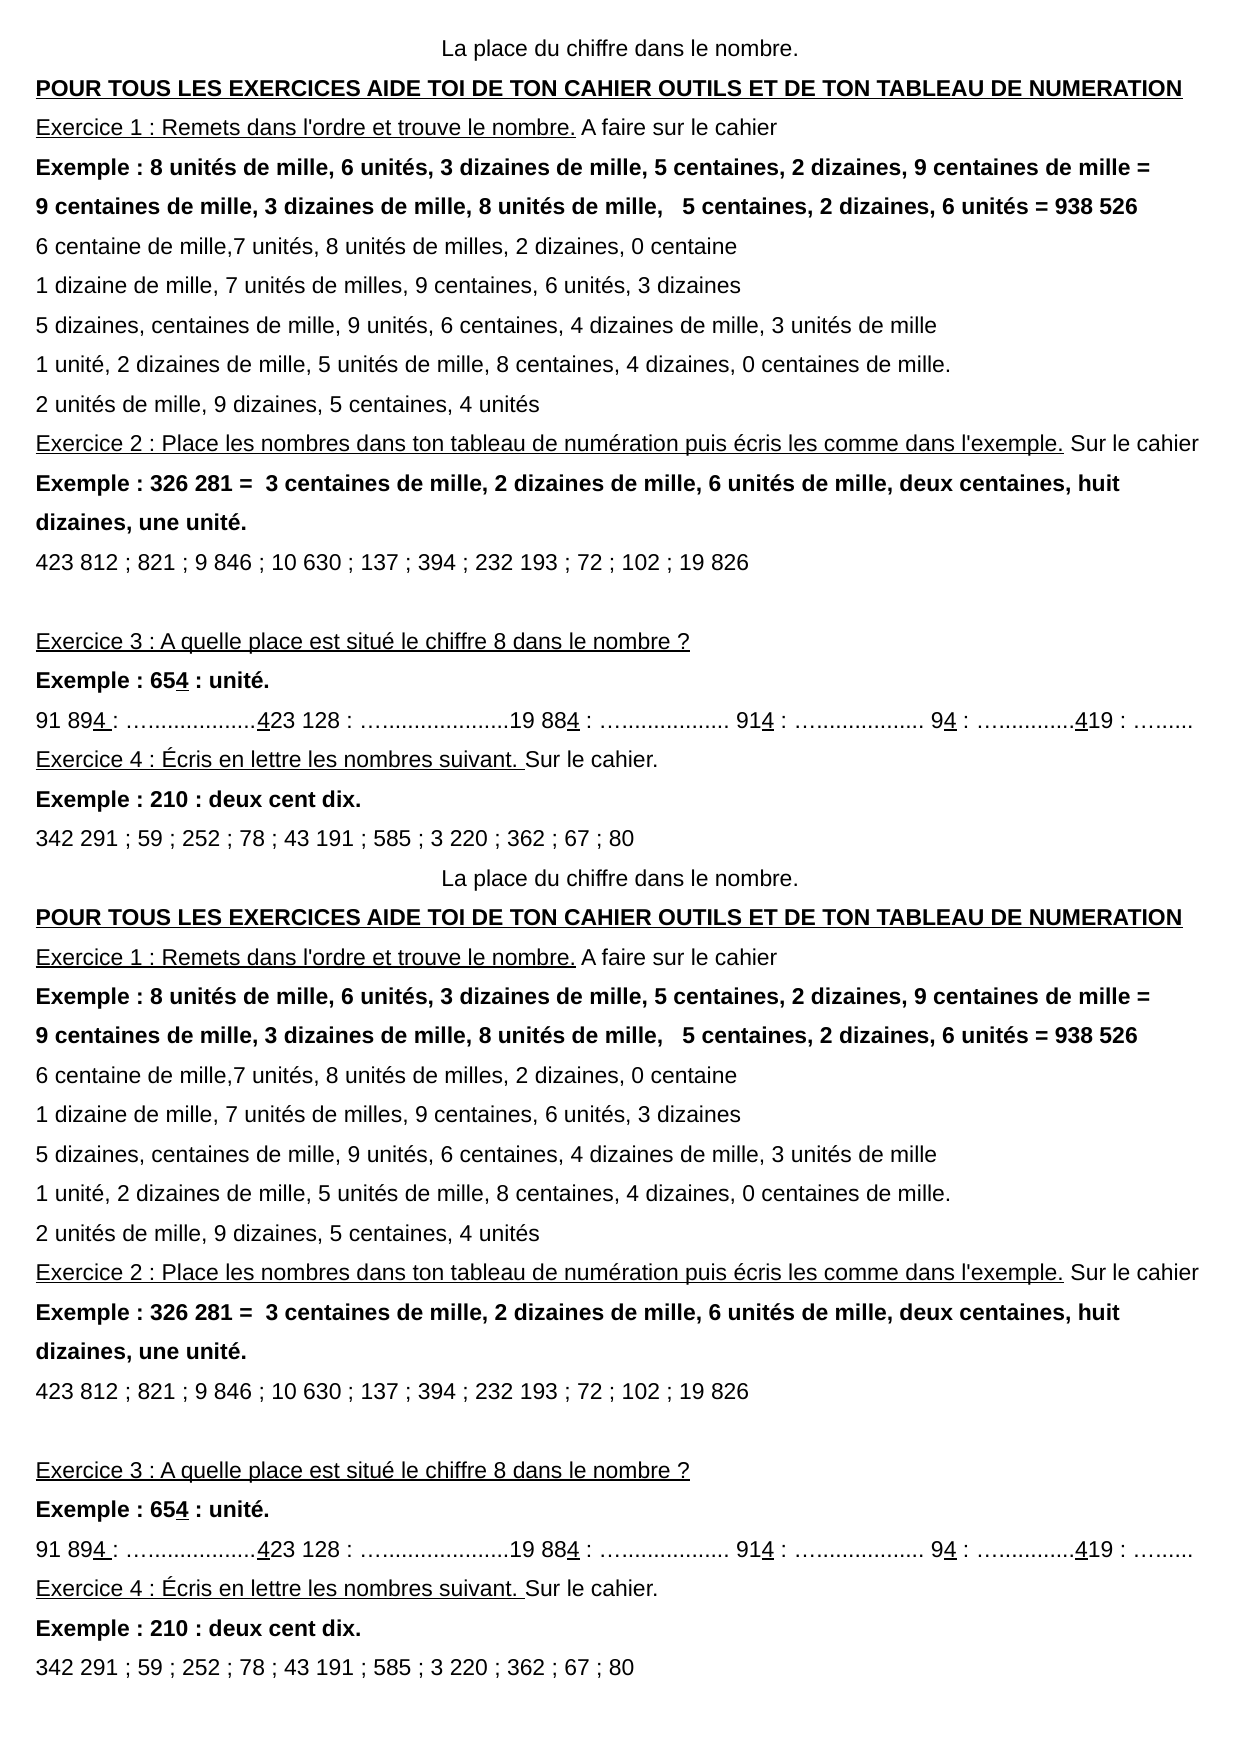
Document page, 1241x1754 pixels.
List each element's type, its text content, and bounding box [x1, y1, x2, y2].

text Exercice 1 : Remets dans l'ordre et trouve le nombre. A faire sur le cahier [35, 943, 1205, 970]
text Exercice 4 : Écris en lettre les nombres suivant. Sur le cahier. [35, 1575, 1205, 1601]
text 91 894 : …................. 423 128 : …....................19 884 : …................. 914 : …................. 94 : …............419 : …...... [35, 1536, 1205, 1562]
text 342 291 ; 59 ; 252 ; 78 ; 43 191 ; 585 ; 3 220 ; 362 ; 67 ; 80 [35, 825, 1205, 851]
text 1 unité, 2 dizaines de mille, 5 unités de mille, 8 centaines, 4 dizaines, 0 centaines de mille. [35, 1180, 1205, 1207]
text 6 centaine de mille,7 unités, 8 unités de milles, 2 dizaines, 0 centaine [35, 233, 1205, 259]
text 91 894 : …................. 423 128 : …....................19 884 : …................. 914 : …................. 94 : …............419 : …...... [35, 707, 1205, 733]
text Exemple : 326 281 = 3 centaines de mille, 2 dizaines de mille, 6 unités de mille, deux centaines, huit dizaines, une unité. [35, 470, 1205, 536]
text 342 291 ; 59 ; 252 ; 78 ; 43 191 ; 585 ; 3 220 ; 362 ; 67 ; 80 [35, 1654, 1205, 1680]
text 423 812 ; 821 ; 9 846 ; 10 630 ; 137 ; 394 ; 232 193 ; 72 ; 102 ; 19 826 [35, 549, 1205, 575]
text Exemple : 654 : unité. [35, 667, 1205, 693]
text Exemple : 8 unités de mille, 6 unités, 3 dizaines de mille, 5 centaines, 2 dizaines, 9 centaines de mille = [35, 983, 1205, 1009]
text Exemple : 210 : deux cent dix. [35, 786, 1205, 812]
text 1 dizaine de mille, 7 unités de milles, 9 centaines, 6 unités, 3 dizaines [35, 272, 1205, 299]
text 5 dizaines, centaines de mille, 9 unités, 6 centaines, 4 dizaines de mille, 3 unités de mille [35, 312, 1205, 338]
text La place du chiffre dans le nombre. [35, 35, 1205, 62]
text 2 unités de mille, 9 dizaines, 5 centaines, 4 unités [35, 391, 1205, 417]
text Exercice 3 : A quelle place est situé le chiffre 8 dans le nombre ? [35, 628, 1205, 654]
text Exercice 1 : Remets dans l'ordre et trouve le nombre. A faire sur le cahier [35, 114, 1205, 141]
text 9 centaines de mille, 3 dizaines de mille, 8 unités de mille, 5 centaines, 2 dizaines, 6 unités = 938 526 [35, 1022, 1205, 1049]
text 423 812 ; 821 ; 9 846 ; 10 630 ; 137 ; 394 ; 232 193 ; 72 ; 102 ; 19 826 [35, 1378, 1205, 1404]
text 1 unité, 2 dizaines de mille, 5 unités de mille, 8 centaines, 4 dizaines, 0 centaines de mille. [35, 351, 1205, 378]
text Exercice 2 : Place les nombres dans ton tableau de numération puis écris les comme dans l'exemple. Sur le cahier [35, 430, 1205, 457]
text 9 centaines de mille, 3 dizaines de mille, 8 unités de mille, 5 centaines, 2 dizaines, 6 unités = 938 526 [35, 193, 1205, 220]
text Exercice 2 : Place les nombres dans ton tableau de numération puis écris les comme dans l'exemple. Sur le cahier [35, 1259, 1205, 1286]
text 2 unités de mille, 9 dizaines, 5 centaines, 4 unités [35, 1220, 1205, 1246]
text Exemple : 654 : unité. [35, 1496, 1205, 1522]
text POUR TOUS LES EXERCICES AIDE TOI DE TON CAHIER OUTILS ET DE TON TABLEAU DE NUMERATION [35, 75, 1205, 101]
text 1 dizaine de mille, 7 unités de milles, 9 centaines, 6 unités, 3 dizaines [35, 1101, 1205, 1128]
text Exemple : 8 unités de mille, 6 unités, 3 dizaines de mille, 5 centaines, 2 dizaines, 9 centaines de mille = [35, 154, 1205, 180]
text Exercice 3 : A quelle place est situé le chiffre 8 dans le nombre ? [35, 1457, 1205, 1483]
text 6 centaine de mille,7 unités, 8 unités de milles, 2 dizaines, 0 centaine [35, 1062, 1205, 1088]
text Exercice 4 : Écris en lettre les nombres suivant. Sur le cahier. [35, 746, 1205, 772]
text 5 dizaines, centaines de mille, 9 unités, 6 centaines, 4 dizaines de mille, 3 unités de mille [35, 1141, 1205, 1167]
text Exemple : 326 281 = 3 centaines de mille, 2 dizaines de mille, 6 unités de mille, deux centaines, huit dizaines, une unité. [35, 1299, 1205, 1364]
text POUR TOUS LES EXERCICES AIDE TOI DE TON CAHIER OUTILS ET DE TON TABLEAU DE NUMERATION [35, 904, 1205, 930]
text La place du chiffre dans le nombre. [35, 864, 1205, 891]
text Exemple : 210 : deux cent dix. [35, 1614, 1205, 1641]
